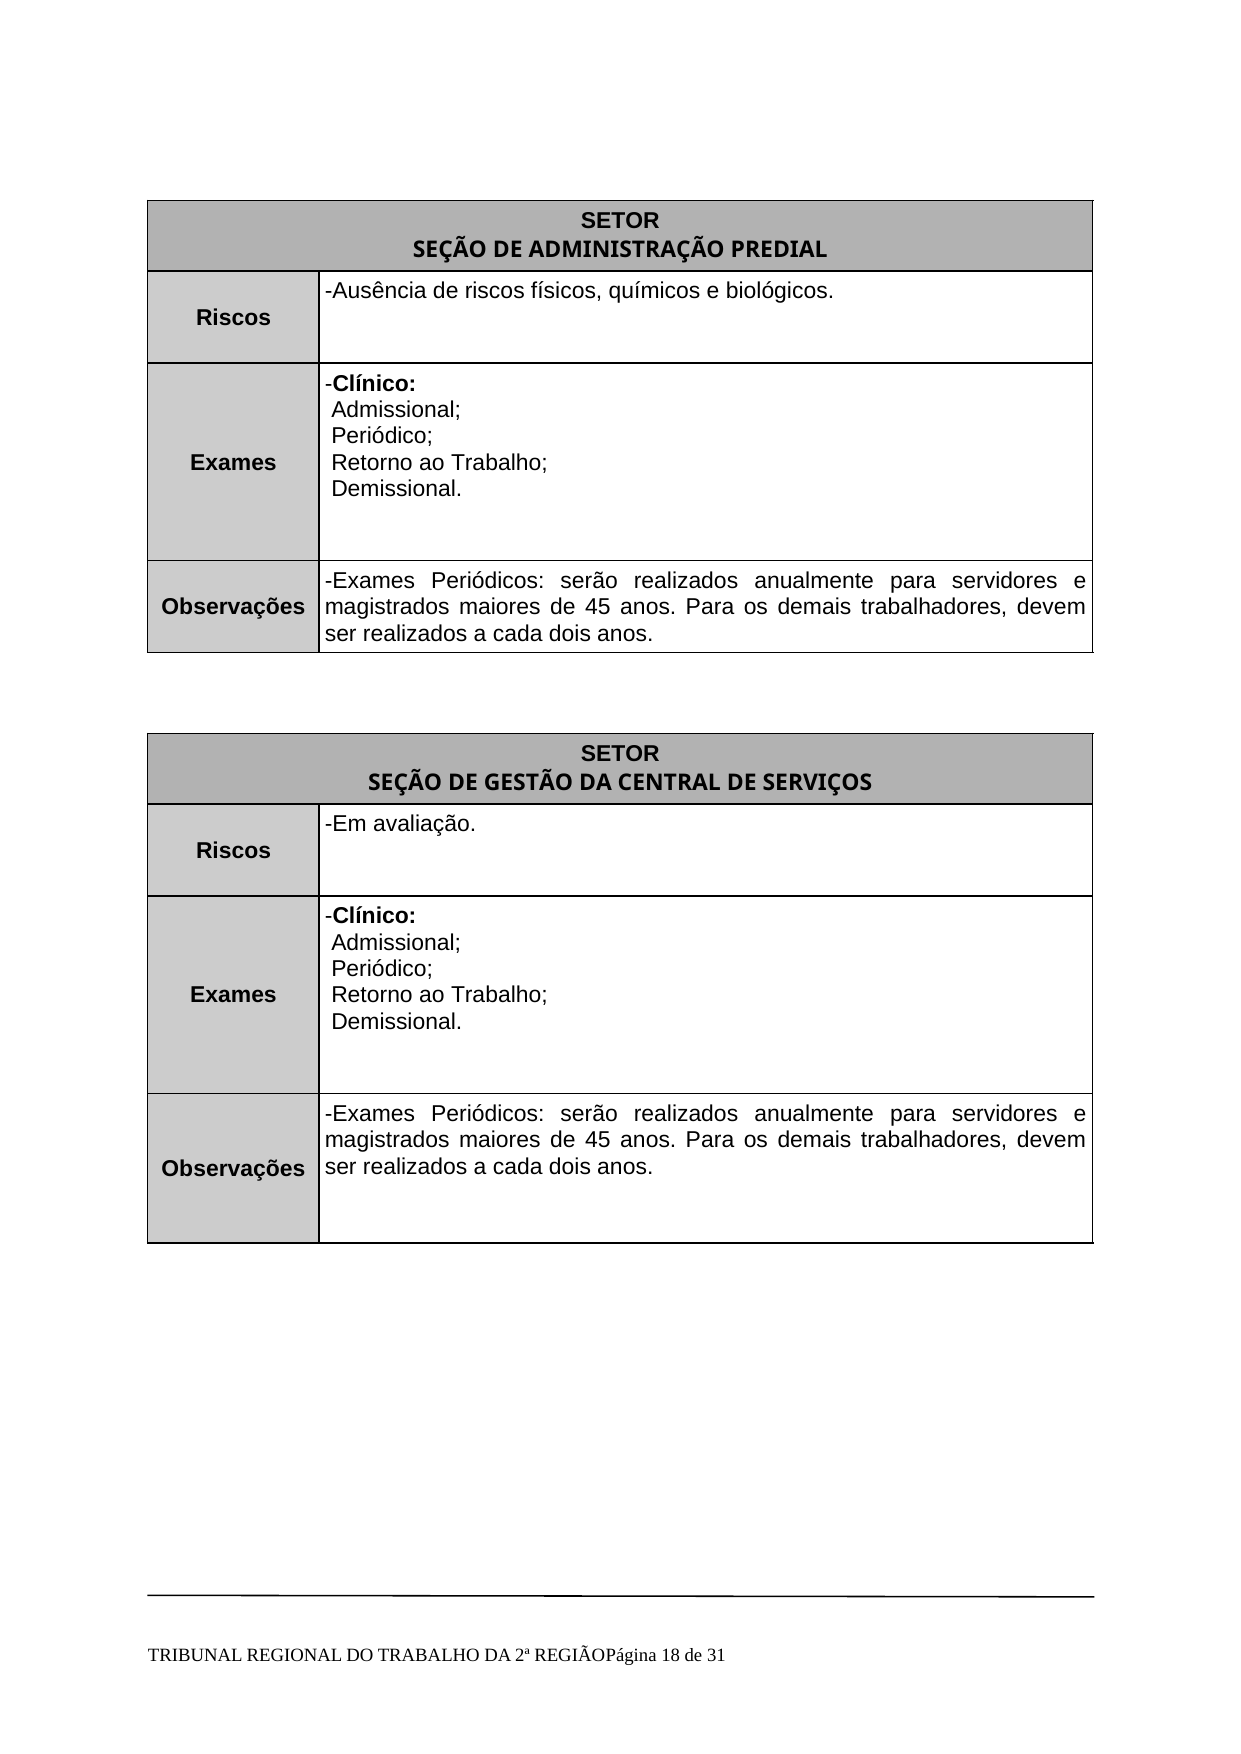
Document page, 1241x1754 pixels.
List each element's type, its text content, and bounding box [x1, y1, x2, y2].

table_cell Exames [148, 897, 318, 1093]
table_cell -Exames Periódicos: serão realizados anualmente para servidores e magistrados maiores de 45 anos. Para os demais trabalhadores, devem ser realizados a cada dois anos. [320, 561, 1092, 652]
table_cell Observações [148, 1094, 318, 1242]
table_header SETOR SEÇÃO DE GESTÃO DA CENTRAL DE SERVIÇOS [148, 734, 1092, 803]
table_cell -Ausência de riscos físicos, químicos e biológicos. [320, 272, 1092, 362]
table_cell Riscos [148, 805, 318, 895]
table_cell -Clínico: Admissional; Periódico; Retorno ao Trabalho; Demissional. [320, 897, 1092, 1093]
table_cell Observações [148, 561, 318, 652]
table_header SETOR SEÇÃO DE ADMINISTRAÇÃO PREDIAL [148, 201, 1092, 270]
table_cell Riscos [148, 272, 318, 362]
table_cell Exames [148, 364, 318, 560]
table_cell -Clínico: Admissional; Periódico; Retorno ao Trabalho; Demissional. [320, 364, 1092, 560]
table_cell -Exames Periódicos: serão realizados anualmente para servidores e magistrados maiores de 45 anos. Para os demais trabalhadores, devem ser realizados a cada dois anos. [320, 1094, 1092, 1242]
table_cell -Em avaliação. [320, 805, 1092, 895]
